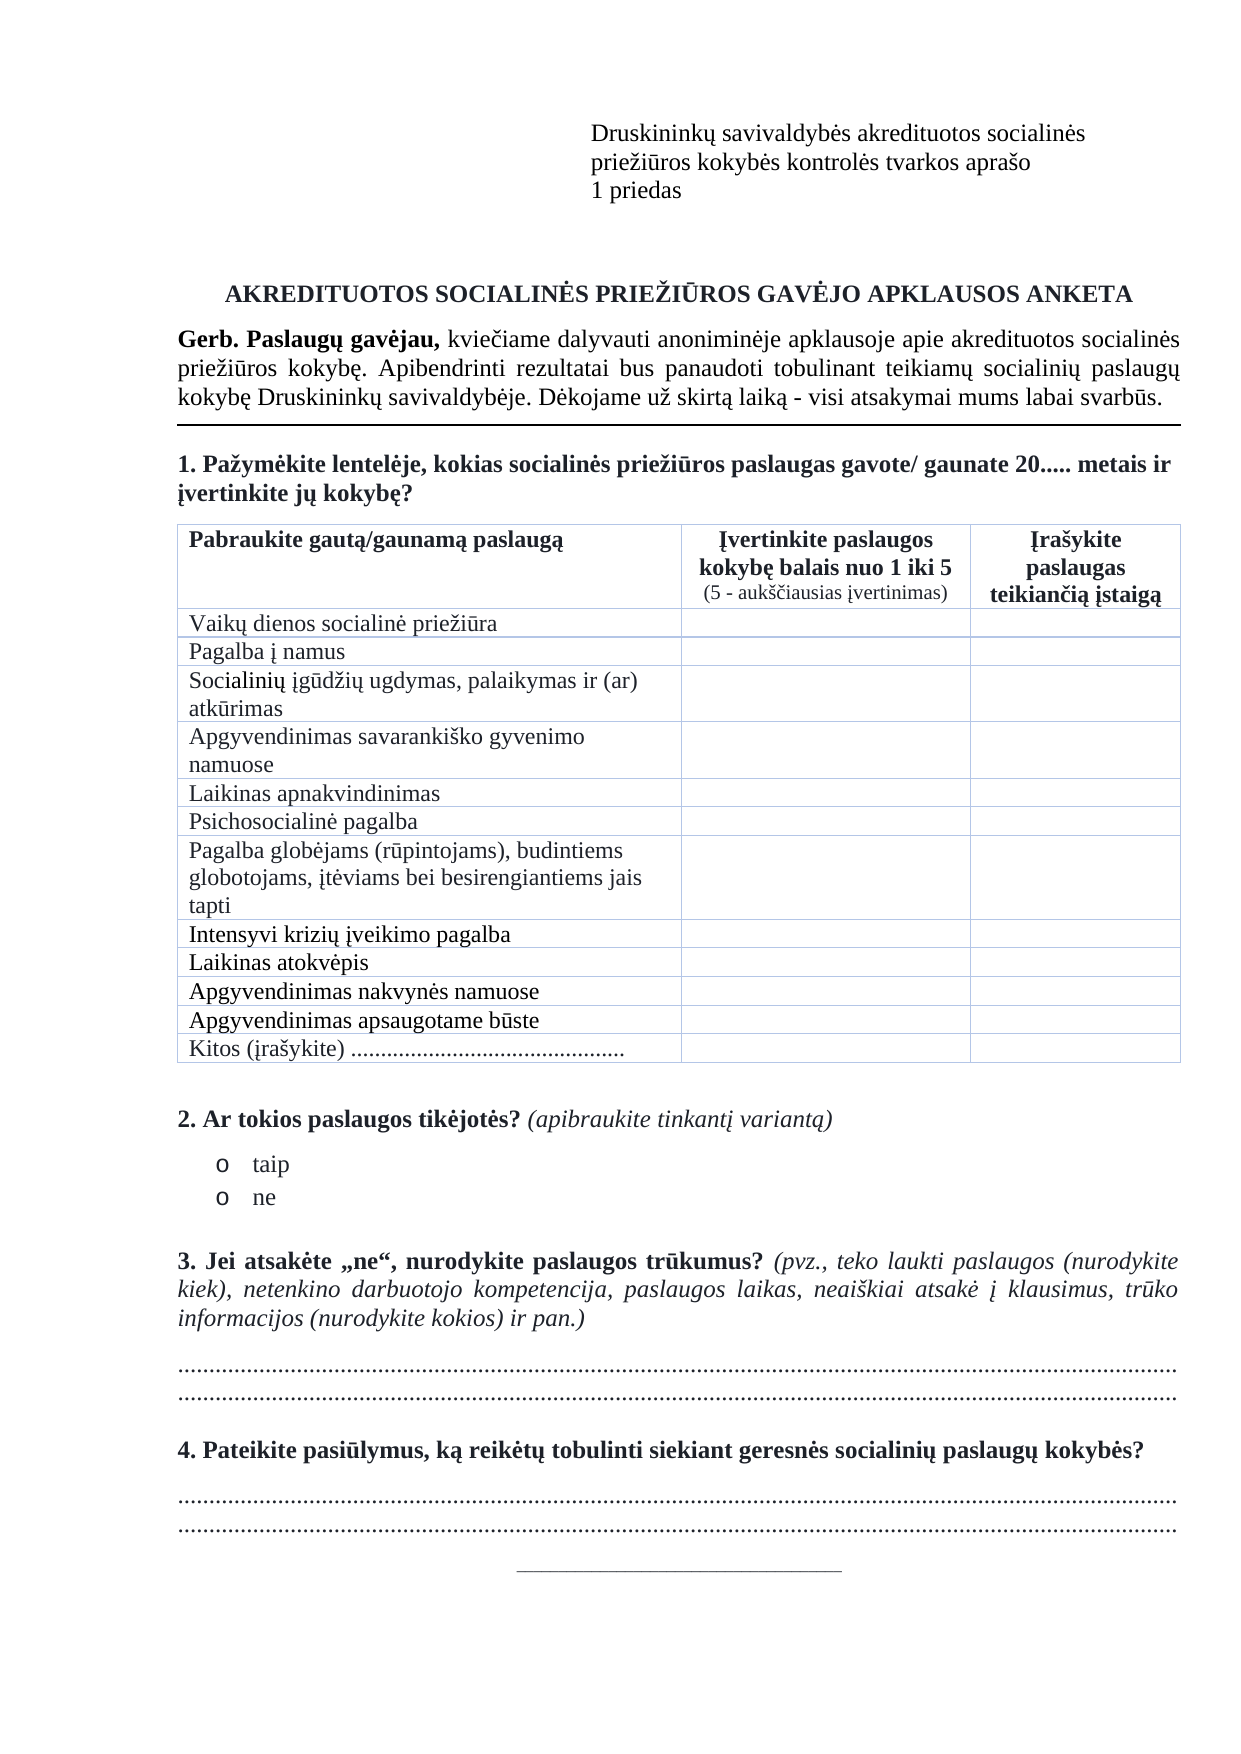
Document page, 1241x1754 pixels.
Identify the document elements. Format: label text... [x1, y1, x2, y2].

table_cell [682, 1034, 970, 1062]
table_cell [971, 1006, 1180, 1033]
table_cell [682, 638, 970, 665]
table_cell [971, 638, 1180, 665]
table_cell Intensyvi krizių įveikimo pagalba [178, 920, 681, 947]
table_cell [971, 779, 1180, 806]
table_cell Kitos (įrašykite) .............................................. [178, 1034, 681, 1062]
table_header Įrašykite paslaugas teikiančią įstaigą [971, 525, 1180, 608]
table_cell Psichosocialinė pagalba [178, 807, 681, 835]
text o taip [215, 1149, 1181, 1180]
table_cell [682, 920, 970, 947]
text _______________________________________ [177, 1555, 1181, 1574]
table_cell Apgyvendinimas savarankiško gyvenimo namuose [178, 722, 681, 777]
text ................................................................................................................................................................................................................................................................................................................................ [177, 1349, 1181, 1406]
table_cell [682, 977, 970, 1004]
table_cell [682, 836, 970, 919]
table_cell [971, 609, 1180, 636]
table_cell [682, 609, 970, 636]
text Druskininkų savivaldybės akredituotos socialinės [177, 118, 1181, 147]
table_cell [682, 779, 970, 806]
table_cell [682, 948, 970, 976]
table_header Įvertinkite paslaugos kokybę balais nuo 1 iki 5 (5 - aukščiausias įvertinimas) [682, 525, 970, 608]
table_cell Vaikų dienos socialinė priežiūra [178, 609, 681, 636]
table_cell [971, 836, 1180, 919]
text AKREDITUOTOS SOCIALINĖS PRIEŽIŪROS GAVĖJO APKLAUSOS ANKETA [177, 279, 1181, 307]
table_cell Laikinas atokvėpis [178, 948, 681, 976]
table_cell [682, 807, 970, 835]
table_cell [971, 920, 1180, 947]
text 1 priedas [177, 176, 1181, 204]
table_cell [682, 666, 970, 721]
table_cell [682, 722, 970, 777]
table_cell [682, 1006, 970, 1033]
table_cell [971, 948, 1180, 976]
table_cell [971, 722, 1180, 777]
text 1. Pažymėkite lentelėje, kokias socialinės priežiūros paslaugas gavote/ gaunate 20..... metais ir įvertinkite jų kokybę? [177, 449, 1181, 507]
table_cell [971, 666, 1180, 721]
table_cell [971, 1034, 1180, 1062]
table_cell Apgyvendinimas nakvynės namuose [178, 977, 681, 1004]
text Gerb. Paslaugų gavėjau, kviečiame dalyvauti anoniminėje apklausoje apie akredituotos socialinės priežiūros kokybę. Apibendrinti rezultatai bus panaudoti tobulinant teikiamų socialinių paslaugų kokybę Druskininkų savivaldybėje. Dėkojame už skirtą laiką - visi atsakymai mums labai svarbūs. [177, 324, 1181, 410]
text 4. Pateikite pasiūlymus, ką reikėtų tobulinti siekiant geresnės socialinių paslaugų kokybės? [177, 1435, 1181, 1464]
text priežiūros kokybės kontrolės tvarkos aprašo [177, 147, 1181, 176]
table_header Pabraukite gautą/gaunamą paslaugą [178, 525, 681, 608]
table_cell Laikinas apnakvindinimas [178, 779, 681, 806]
table_cell Apgyvendinimas apsaugotame būste [178, 1006, 681, 1033]
text o ne [215, 1182, 1181, 1213]
text 3. Jei atsakėte „ne“, nurodykite paslaugos trūkumus? (pvz., teko laukti paslaugos (nurodykite kiek), netenkino darbuotojo kompetencija, paslaugos laikas, neaiškiai atsakė į klausimus, trūko informacijos (nurodykite kokios) ir pan.) [177, 1246, 1181, 1332]
table_cell [971, 977, 1180, 1004]
table_cell Pagalba globėjams (rūpintojams), budintiems globotojams, įtėviams bei besirengiantiems jais tapti [178, 836, 681, 919]
table_cell Socialinių įgūdžių ugdymas, palaikymas ir (ar) atkūrimas [178, 666, 681, 721]
text 2. Ar tokios paslaugos tikėjotės? (apibraukite tinkantį variantą) [177, 1104, 1181, 1132]
table_cell [971, 807, 1180, 835]
table_cell Pagalba į namus [178, 638, 681, 665]
text ................................................................................................................................................................................................................................................................................................................................ [177, 1481, 1181, 1538]
